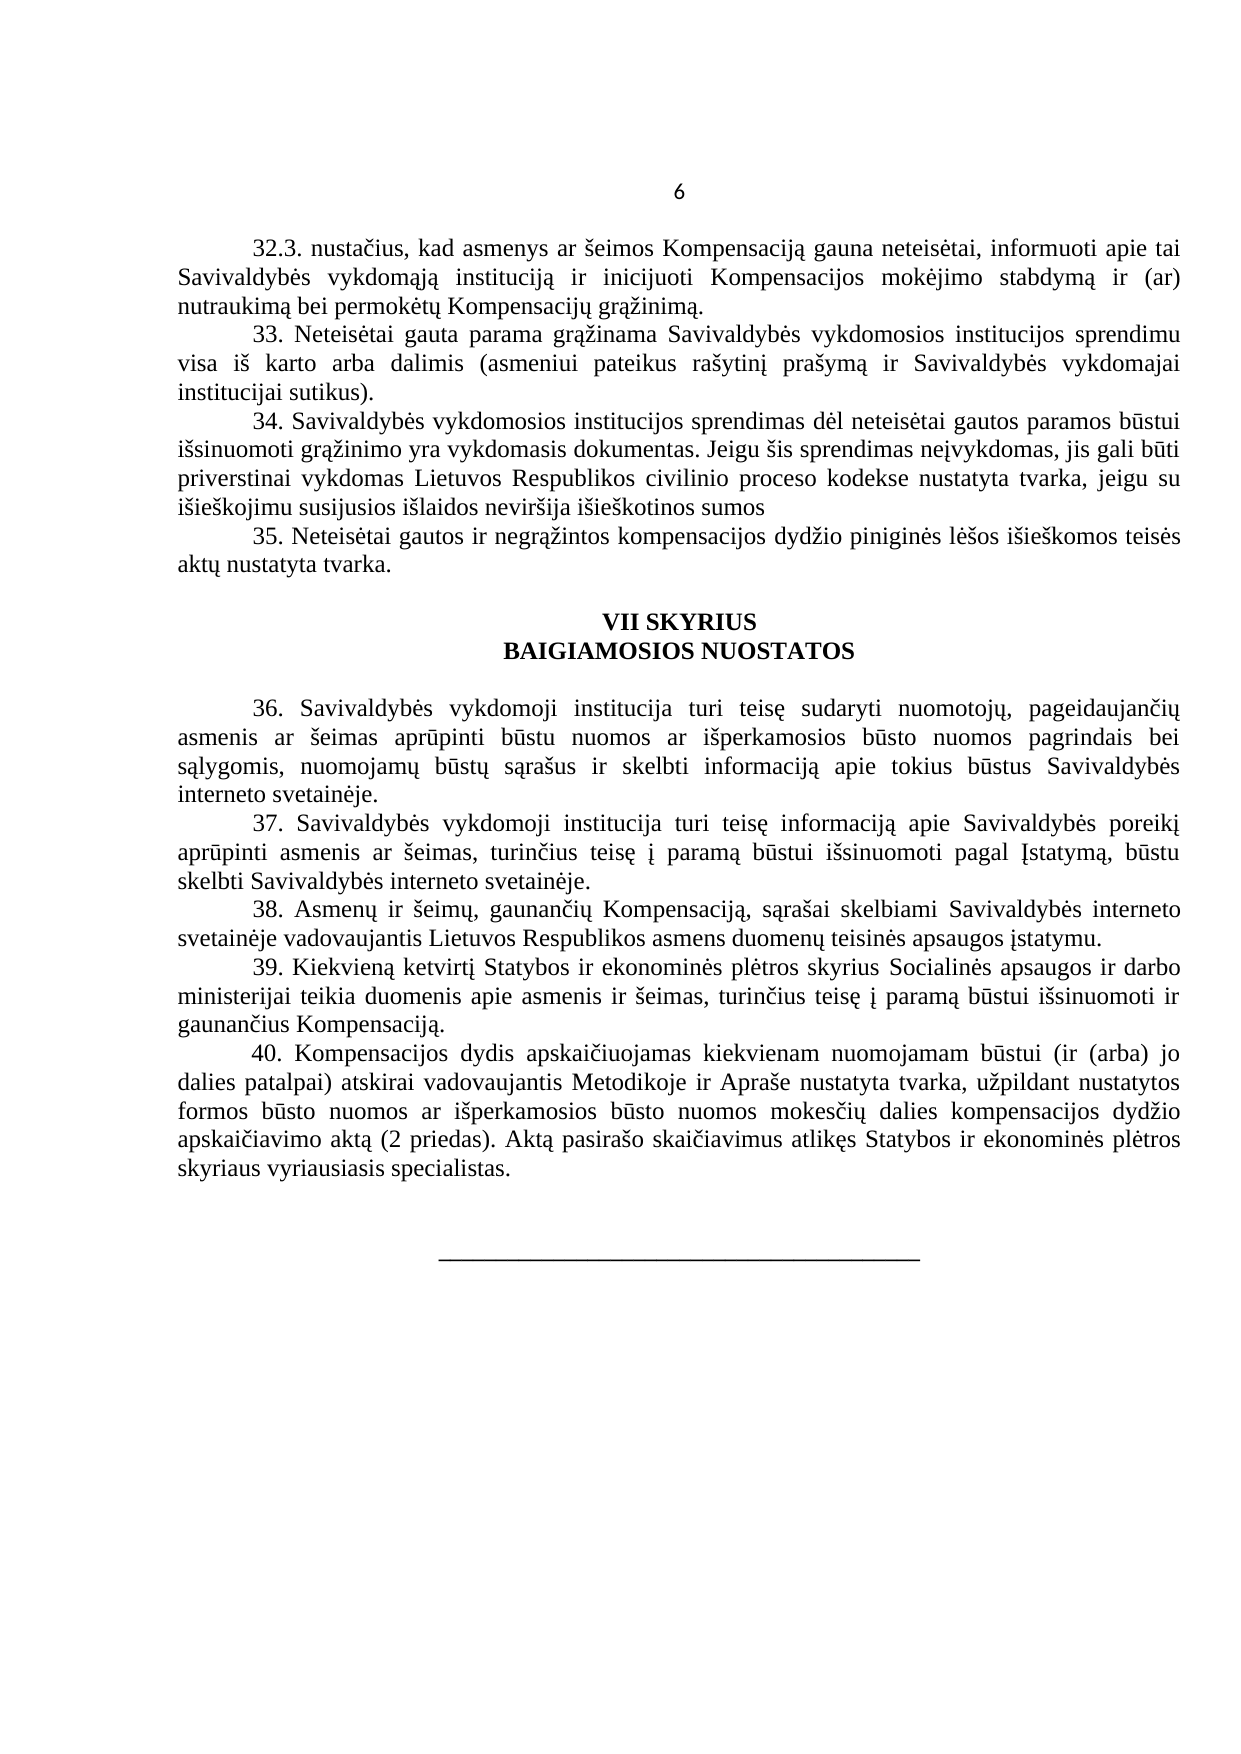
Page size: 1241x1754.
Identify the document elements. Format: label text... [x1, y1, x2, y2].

text 38. Asmenų ir šeimų, gaunančių Kompensaciją, sąrašai skelbiami Savivaldybės interneto svetainėje vadovaujantis Lietuvos Respublikos asmens duomenų teisinės apsaugos įstatymu. [177, 894, 1181, 952]
text 40. Kompensacijos dydis apskaičiuojamas kiekvienam nuomojamam būstui (ir (arba) jo dalies patalpai) atskirai vadovaujantis Metodikoje ir Apraše nustatyta tvarka, užpildant nustatytos formos būsto nuomos ar išperkamosios būsto nuomos mokesčių dalies kompensacijos dydžio apskaičiavimo aktą (2 priedas). Aktą pasirašo skaičiavimus atlikęs Statybos ir ekonominės plėtros skyriaus vyriausiasis specialistas. [177, 1038, 1181, 1182]
text __________________________________________ [177, 1237, 1181, 1263]
text BAIGIAMOSIOS NUOSTATOS [177, 636, 1181, 664]
text 36. Savivaldybės vykdomoji institucija turi teisę sudaryti nuomotojų, pageidaujančių asmenis ar šeimas aprūpinti būstu nuomos ar išperkamosios būsto nuomos pagrindais bei sąlygomis, nuomojamų būstų sąrašus ir skelbti informaciją apie tokius būstus Savivaldybės interneto svetainėje. [177, 693, 1181, 808]
text 33. Neteisėtai gauta parama grąžinama Savivaldybės vykdomosios institucijos sprendimu visa iš karto arba dalimis (asmeniui pateikus rašytinį prašymą ir Savivaldybės vykdomajai institucijai sutikus). [177, 319, 1181, 406]
text 37. Savivaldybės vykdomoji institucija turi teisę informaciją apie Savivaldybės poreikį aprūpinti asmenis ar šeimas, turinčius teisę į paramą būstui išsinuomoti pagal Įstatymą, būstu skelbti Savivaldybės interneto svetainėje. [177, 808, 1181, 894]
text 34. Savivaldybės vykdomosios institucijos sprendimas dėl neteisėtai gautos paramos būstui išsinuomoti grąžinimo yra vykdomasis dokumentas. Jeigu šis sprendimas neįvykdomas, jis gali būti priverstinai vykdomas Lietuvos Respublikos civilinio proceso kodekse nustatyta tvarka, jeigu su išieškojimu susijusios išlaidos neviršija išieškotinos sumos [177, 406, 1181, 521]
text 32.3. nustačius, kad asmenys ar šeimos Kompensaciją gauna neteisėtai, informuoti apie tai Savivaldybės vykdomąją instituciją ir inicijuoti Kompensacijos mokėjimo stabdymą ir (ar) nutraukimą bei permokėtų Kompensacijų grąžinimą. [177, 233, 1181, 319]
text VII SKYRIUS [177, 607, 1181, 636]
text 39. Kiekvieną ketvirtį Statybos ir ekonominės plėtros skyrius Socialinės apsaugos ir darbo ministerijai teikia duomenis apie asmenis ir šeimas, turinčius teisę į paramą būstui išsinuomoti ir gaunančius Kompensaciją. [177, 952, 1181, 1038]
text 35. Neteisėtai gautos ir negrąžintos kompensacijos dydžio piniginės lėšos išieškomos teisės aktų nustatyta tvarka. [177, 521, 1181, 578]
